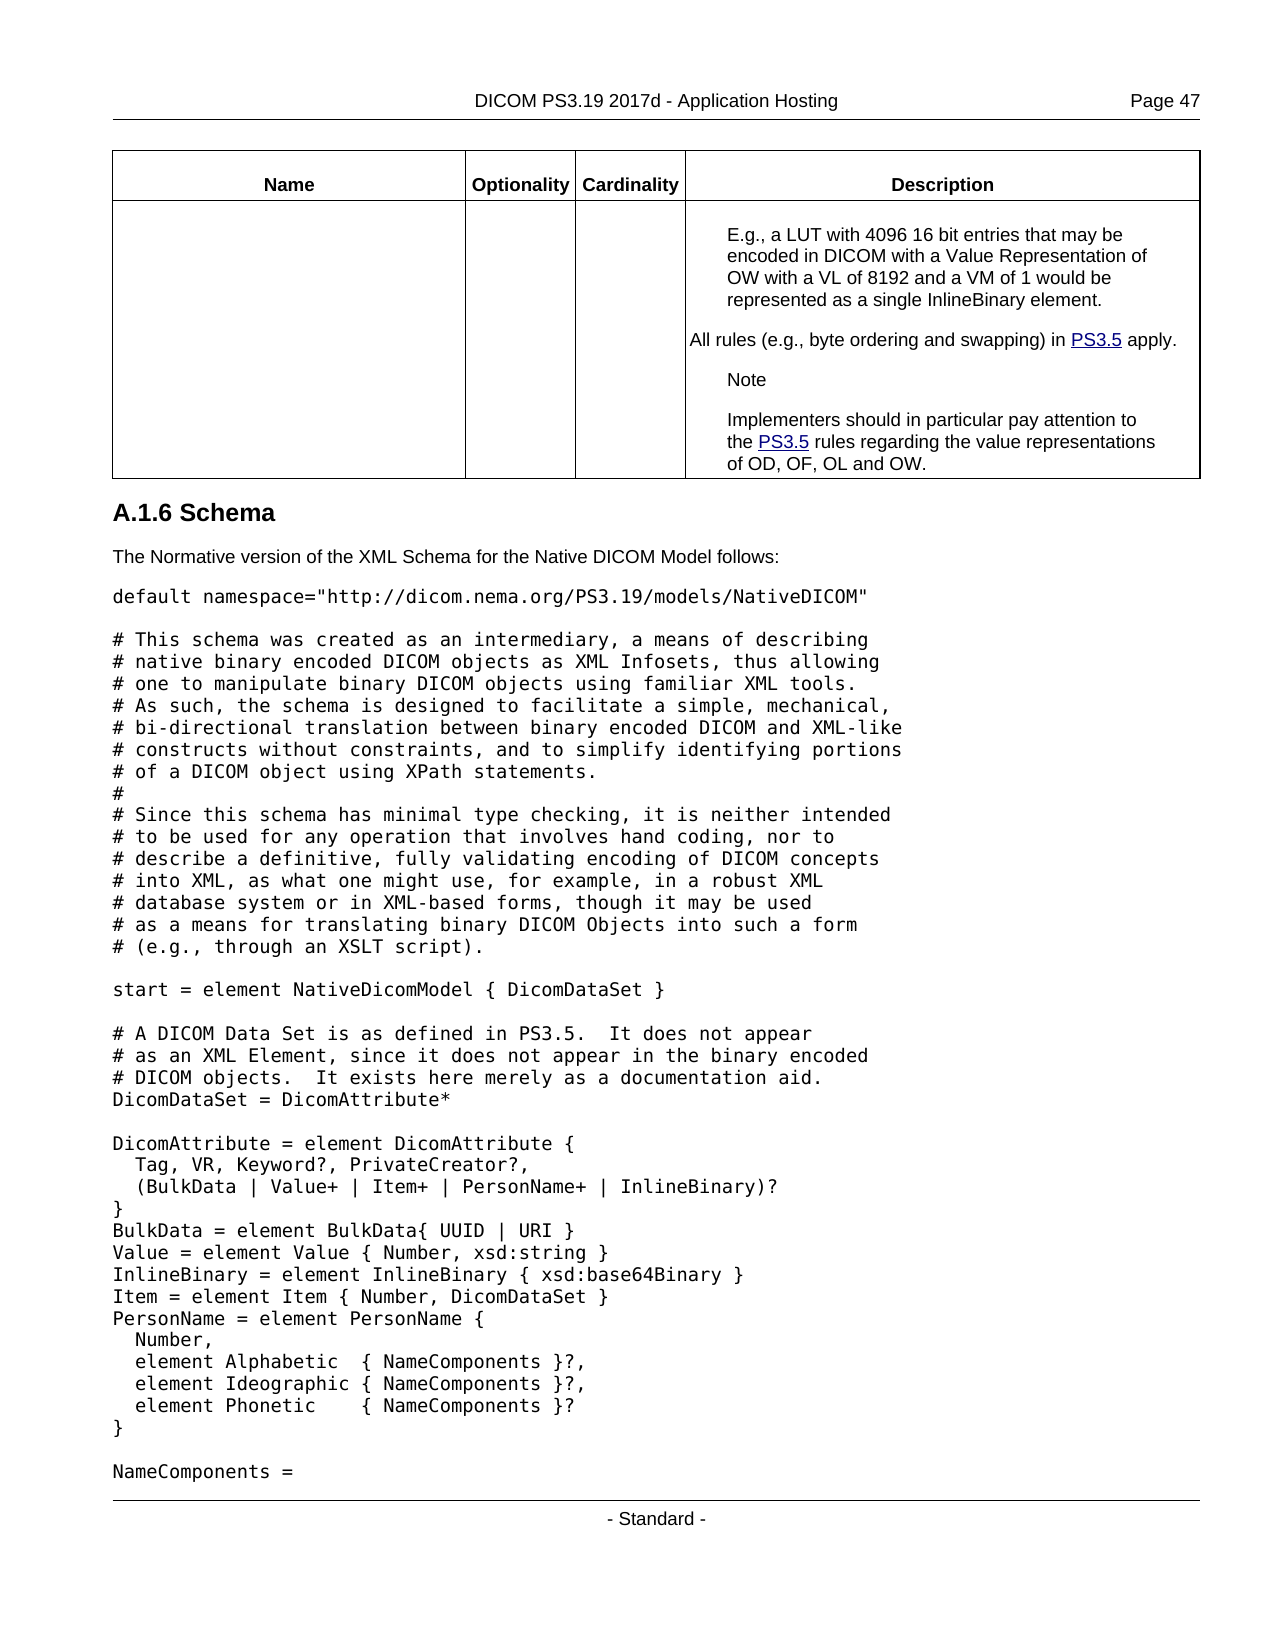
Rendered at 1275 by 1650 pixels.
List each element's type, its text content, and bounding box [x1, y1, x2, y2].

text The Normative version of the XML Schema for the Native DICOM Model follows: [112, 545, 1200, 567]
table_header Name [113, 151, 465, 200]
table_cell E.g., a LUT with 4096 16 bit entries that may be encoded in DICOM with a Value Representation of OW with a VL of 8192 and a VM of 1 would be represented as a single InlineBinary element. All rules (e.g., byte ordering and swapping) in PS3.5 apply. Note Implementers should in particular pay attention to the PS3.5 rules regarding the value representations of OD, OF, OL and OW. [686, 201, 1199, 478]
table_header Cardinality [576, 151, 685, 200]
table_header Optionality [466, 151, 575, 200]
table_cell [466, 201, 575, 478]
text A.1.6 Schema [112, 498, 1200, 527]
text default namespace="http://dicom.nema.org/PS3.19/models/NativeDICOM" # This schema was created as an intermediary, a means of describing # native binary encoded DICOM objects as XML Infosets, thus allowing # one to manipulate binary DICOM objects using familiar XML tools. # As such, the schema is designed to facilitate a simple, mechanical, # bi-directional translation between binary encoded DICOM and XML-like # constructs without constraints, and to simplify identifying portions # of a DICOM object using XPath statements. # # Since this schema has minimal type checking, it is neither intended # to be used for any operation that involves hand coding, nor to # describe a definitive, fully validating encoding of DICOM concepts # into XML, as what one might use, for example, in a robust XML # database system or in XML-based forms, though it may be used # as a means for translating binary DICOM Objects into such a form # (e.g., through an XSLT script). start = element NativeDicomModel { DicomDataSet } # A DICOM Data Set is as defined in PS3.5. It does not appear # as an XML Element, since it does not appear in the binary encoded # DICOM objects. It exists here merely as a documentation aid. DicomDataSet = DicomAttribute* DicomAttribute = element DicomAttribute { Tag, VR, Keyword?, PrivateCreator?, (BulkData | Value+ | Item+ | PersonName+ | InlineBinary)? } BulkData = element BulkData{ UUID | URI } Value = element Value { Number, xsd:string } InlineBinary = element InlineBinary { xsd:base64Binary } Item = element Item { Number, DicomDataSet } PersonName = element PersonName { Number, element Alphabetic { NameComponents }?, element Ideographic { NameComponents }?, element Phonetic { NameComponents }? } NameComponents = [112, 586, 1200, 1483]
table_cell [576, 201, 685, 478]
table_header Description [686, 151, 1199, 200]
table_cell [113, 201, 465, 478]
